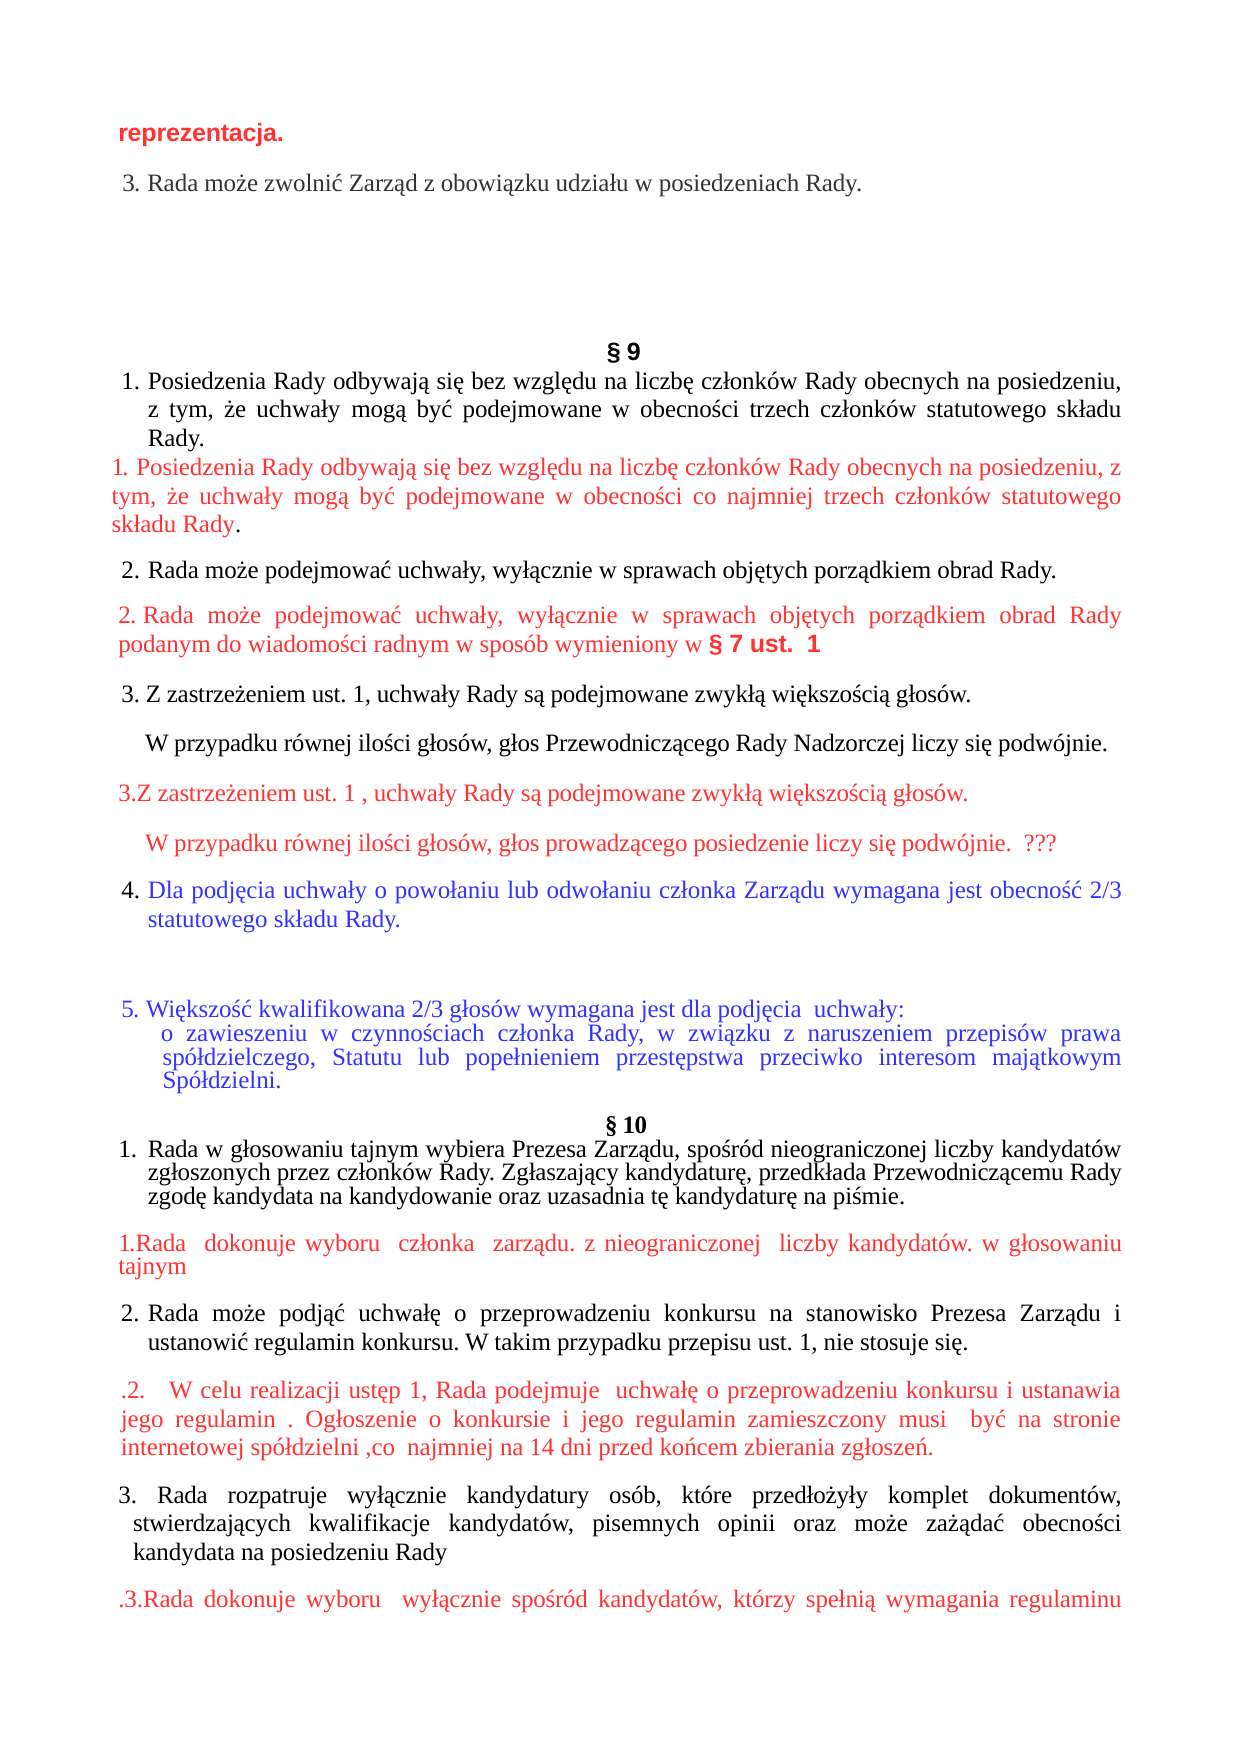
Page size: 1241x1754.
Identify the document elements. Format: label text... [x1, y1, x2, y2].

list Z zastrzeżeniem ust. 1, uchwały Rady są podejmowane zwykłą większością głosów. [121, 679, 1122, 707]
list Posiedzenia Rady odbywają się bez względu na liczbę członków Rady obecnych na posiedzeniu, z tym, że uchwały mogą być podejmowane w obecności trzech członków statutowego składu Rady. [121, 366, 1122, 452]
text 1. Posiedzenia Rady odbywają się bez względu na liczbę członków Rady obecnych na posiedzeniu, z tym, że uchwały mogą być podejmowane w obecności co najmniej trzech członków statutowego składu Rady. [111, 452, 1122, 538]
text .2. W celu realizacji ustęp 1, Rada podejmuje uchwałę o przeprowadzeniu konkursu i ustanawia jego regulamin . Ogłoszenie o konkursie i jego regulamin zamieszczony musi być na stronie internetowej spółdzielni ,co najmniej na 14 dni przed końcem zbierania zgłoszeń. [121, 1375, 1122, 1461]
text § 10 [130, 1115, 1122, 1138]
text W przypadku równej ilości głosów, głos prowadzącego posiedzenie liczy się podwójnie. ??? [121, 828, 1122, 857]
list Rada rozpatruje wyłącznie kandydatury osób, które przedłożyły komplet dokumentów, stwierdzających kwalifikacje kandydatów, pisemnych opinii oraz może zażądać obecności kandydata na posiedzeniu Rady [118, 1480, 1122, 1566]
text .3.Rada dokonuje wyboru wyłącznie spośród kandydatów, którzy spełnią wymagania regulaminu [118, 1584, 1122, 1613]
text 3.Z zastrzeżeniem ust. 1 , uchwały Rady są podejmowane zwykłą większością głosów. [118, 778, 1122, 807]
text 2. Rada może podejmować uchwały, wyłącznie w sprawach objętych porządkiem obrad Rady podanym do wiadomości radnym w sposób wymieniony w § 7 ust. 1 [118, 600, 1122, 658]
text 5. Większość kwalifikowana 2/3 głosów wymagana jest dla podjęcia uchwały: [121, 998, 1122, 1022]
list Rada w głosowaniu tajnym wybiera Prezesa Zarządu, spośród nieograniczonej liczby kandydatów zgłoszonych przez członków Rady. Zgłaszający kandydaturę, przedkłada Przewodniczącemu Rady zgodę kandydata na kandydowanie oraz uzasadnia tę kandydaturę na piśmie. [118, 1138, 1122, 1209]
text o zawieszeniu w czynnościach członka Rady, w związku z naruszeniem przepisów prawa spółdzielczego, Statutu lub popełnieniem przestępstwa przeciwko interesom majątkowym Spółdzielni. [148, 1022, 1122, 1094]
text W przypadku równej ilości głosów, głos Przewodniczącego Rady Nadzorczej liczy się podwójnie. [121, 728, 1122, 757]
text 3. Rada może zwolnić Zarząd z obowiązku udziału w posiedzeniach Rady. [122, 168, 1122, 197]
list Rada może podejmować uchwały, wyłącznie w sprawach objętych porządkiem obrad Rady. [121, 555, 1122, 583]
text § 9 [126, 337, 1122, 366]
text reprezentacja. [118, 118, 1122, 147]
list Dla podjęcia uchwały o powołaniu lub odwołaniu członka Zarządu wymagana jest obecność 2/3 statutowego składu Rady. [121, 875, 1122, 933]
text 1.Rada dokonuje wyboru członka zarządu. z nieograniczonej liczby kandydatów. w głosowaniu tajnym [118, 1232, 1122, 1279]
list Rada może podjąć uchwałę o przeprowadzeniu konkursu na stanowisko Prezesa Zarządu i ustanowić regulamin konkursu. W takim przypadku przepisu ust. 1, nie stosuje się. [121, 1298, 1122, 1356]
